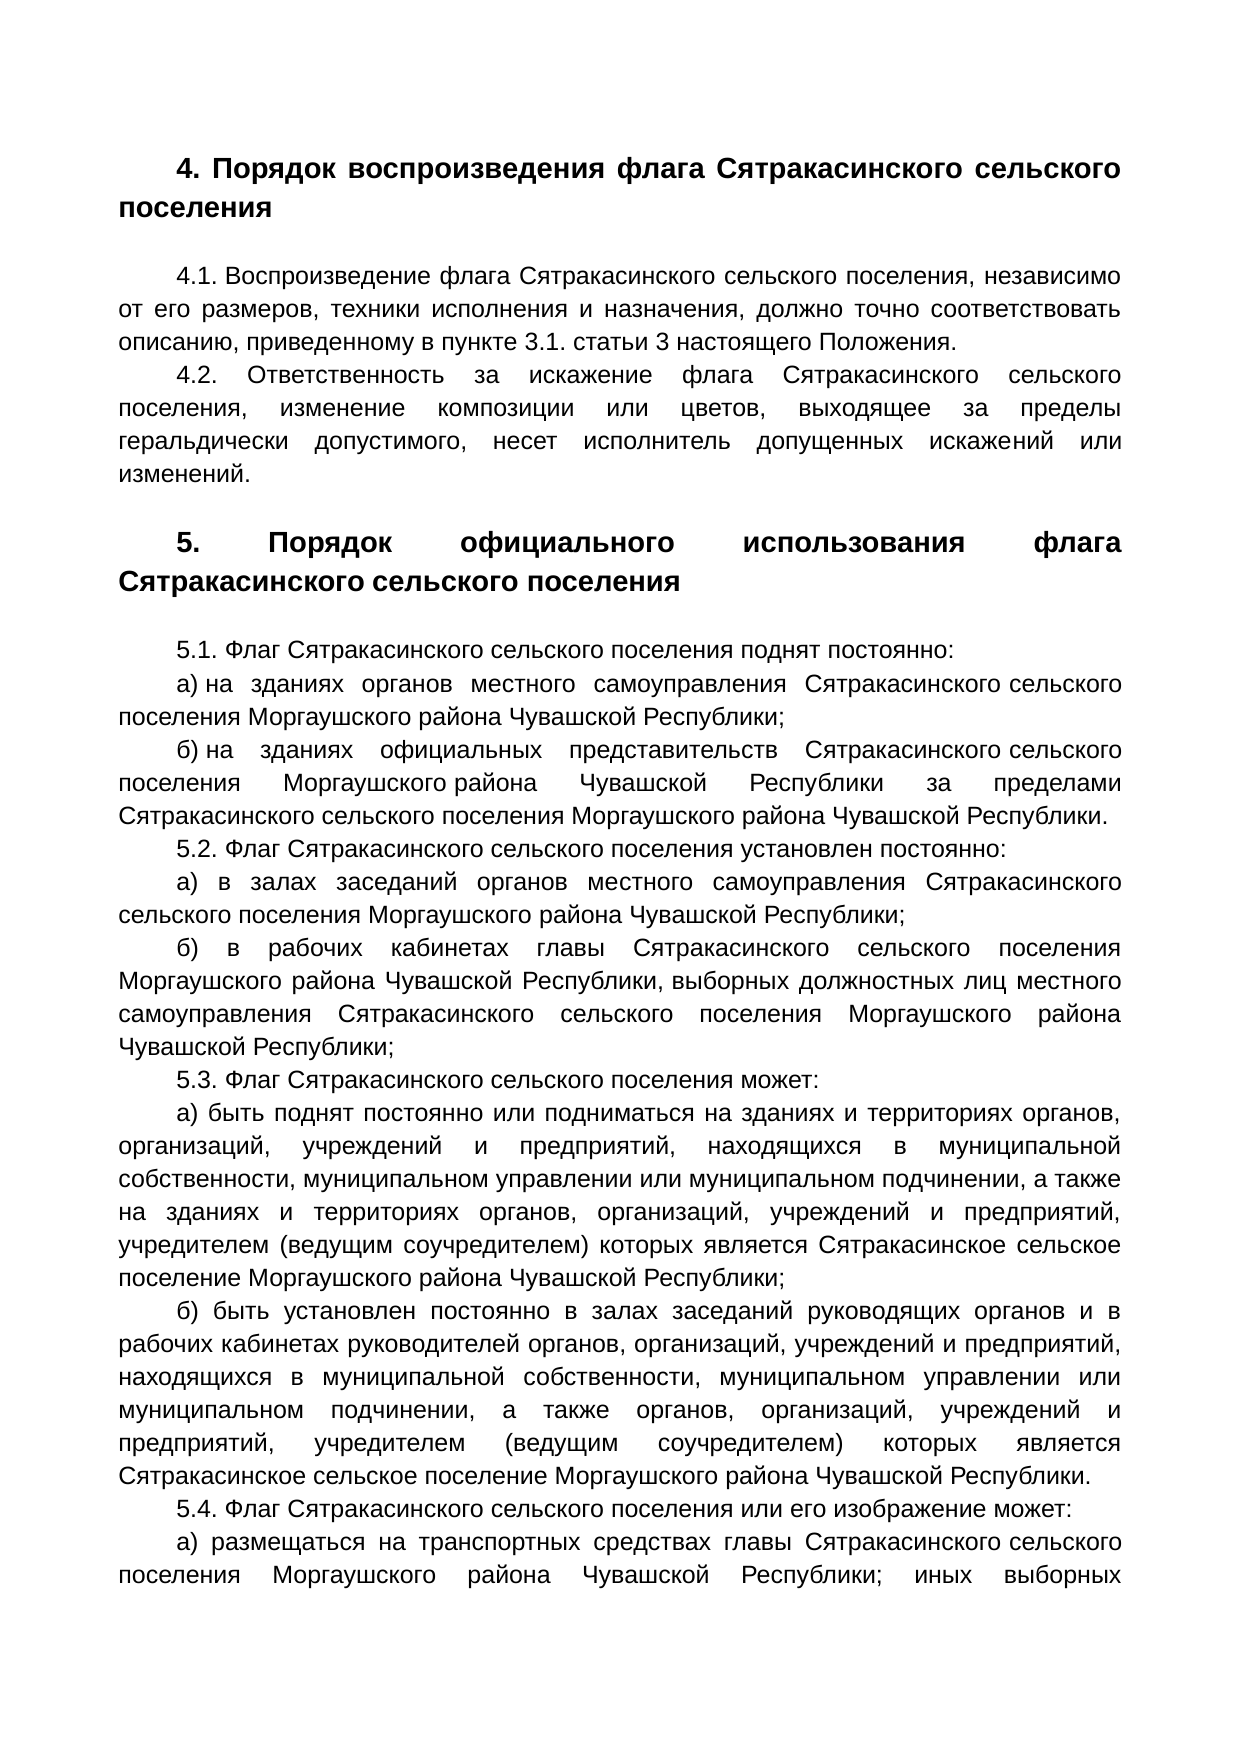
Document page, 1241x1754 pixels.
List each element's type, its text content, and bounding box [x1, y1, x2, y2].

text 5.2. Флаг Сятракасинского сельского поселения установлен постоянно: [118, 834, 1122, 862]
text а) быть поднят постоянно или подниматься на зданиях и территориях органов, организаций, учреждений и предприятий, находящихся в муниципальной собственности, муниципальном управлении или муниципальном подчинении, а также на зданиях и территориях органов, организаций, учреждений и предприятий, учредителем (ведущим соучредителем) которых является Сятракасинское сельское поселение Моргаушского района Чувашской Республики; [118, 1098, 1122, 1292]
text 5.3. Флаг Сятракасинского сельского поселения может: [118, 1065, 1122, 1093]
text б) быть установлен постоянно в залах заседаний руководящих органов и в рабочих кабинетах руководителей органов, организаций, учреждений и предприятий, находящихся в муниципальной собственности, муниципальном управлении или муниципальном подчинении, а также органов, организаций, учреждений и предприятий, учредителем (ведущим соучредителем) которых является Сятракасинское сельское поселение Моргаушского района Чувашской Республики. [118, 1296, 1122, 1490]
text б) на зданиях официальных представительств Сятракасинского сельского поселения Моргаушского района Чувашской Республики за пределами Сятракасинского сельского поселения Моргаушского района Чувашской Республики. [118, 734, 1122, 829]
text 4.2. Ответственность за искажение флага Сятракасинского сельского поселения, изменение композиции или цветов, выходящее за пределы геральдически допустимого, несет исполнитель допущенных искаже­ний или изменений. [118, 360, 1122, 488]
text 5. Порядок официального использования флага Сятракасинского сельского поселения [118, 525, 1122, 597]
text 5.4. Флаг Сятракасинского сельского поселения или его изображение может: [118, 1494, 1122, 1523]
text 4. Порядок воспроизведения флага Сятракасинского сельского поселения [118, 151, 1122, 223]
text б) в рабочих кабинетах главы Сятракасинского сельского поселения Моргаушского района Чувашской Республики, выборных должностных лиц местного само­управления Сятракасинского сельского поселения Моргаушского района Чувашской Республики; [118, 933, 1122, 1061]
text 5.1. Флаг Сятракасинского сельского поселения поднят постоянно: [118, 636, 1122, 664]
text а) в залах заседаний органов ме­стного самоуправления Сятракасинского сельского поселения Моргаушского района Чувашской Республики; [118, 867, 1122, 928]
text а) размещаться на транспортных средствах главы Сятракасинского сельского поселения Моргаушского района Чувашской Республики; иных выборных [118, 1527, 1122, 1589]
text а) на зданиях органов местного самоуправления Сятракасинского сельского поселения Моргаушского района Чувашской Республики; [118, 668, 1122, 730]
text 4.1. Воспроизведение флага Сятракасинского сельского поселения, независимо от его размеров, техники исполнения и назначения, должно точно соответствовать описанию, приведен­ному в пункте 3.1. статьи 3 настоящего Положения. [118, 261, 1122, 356]
